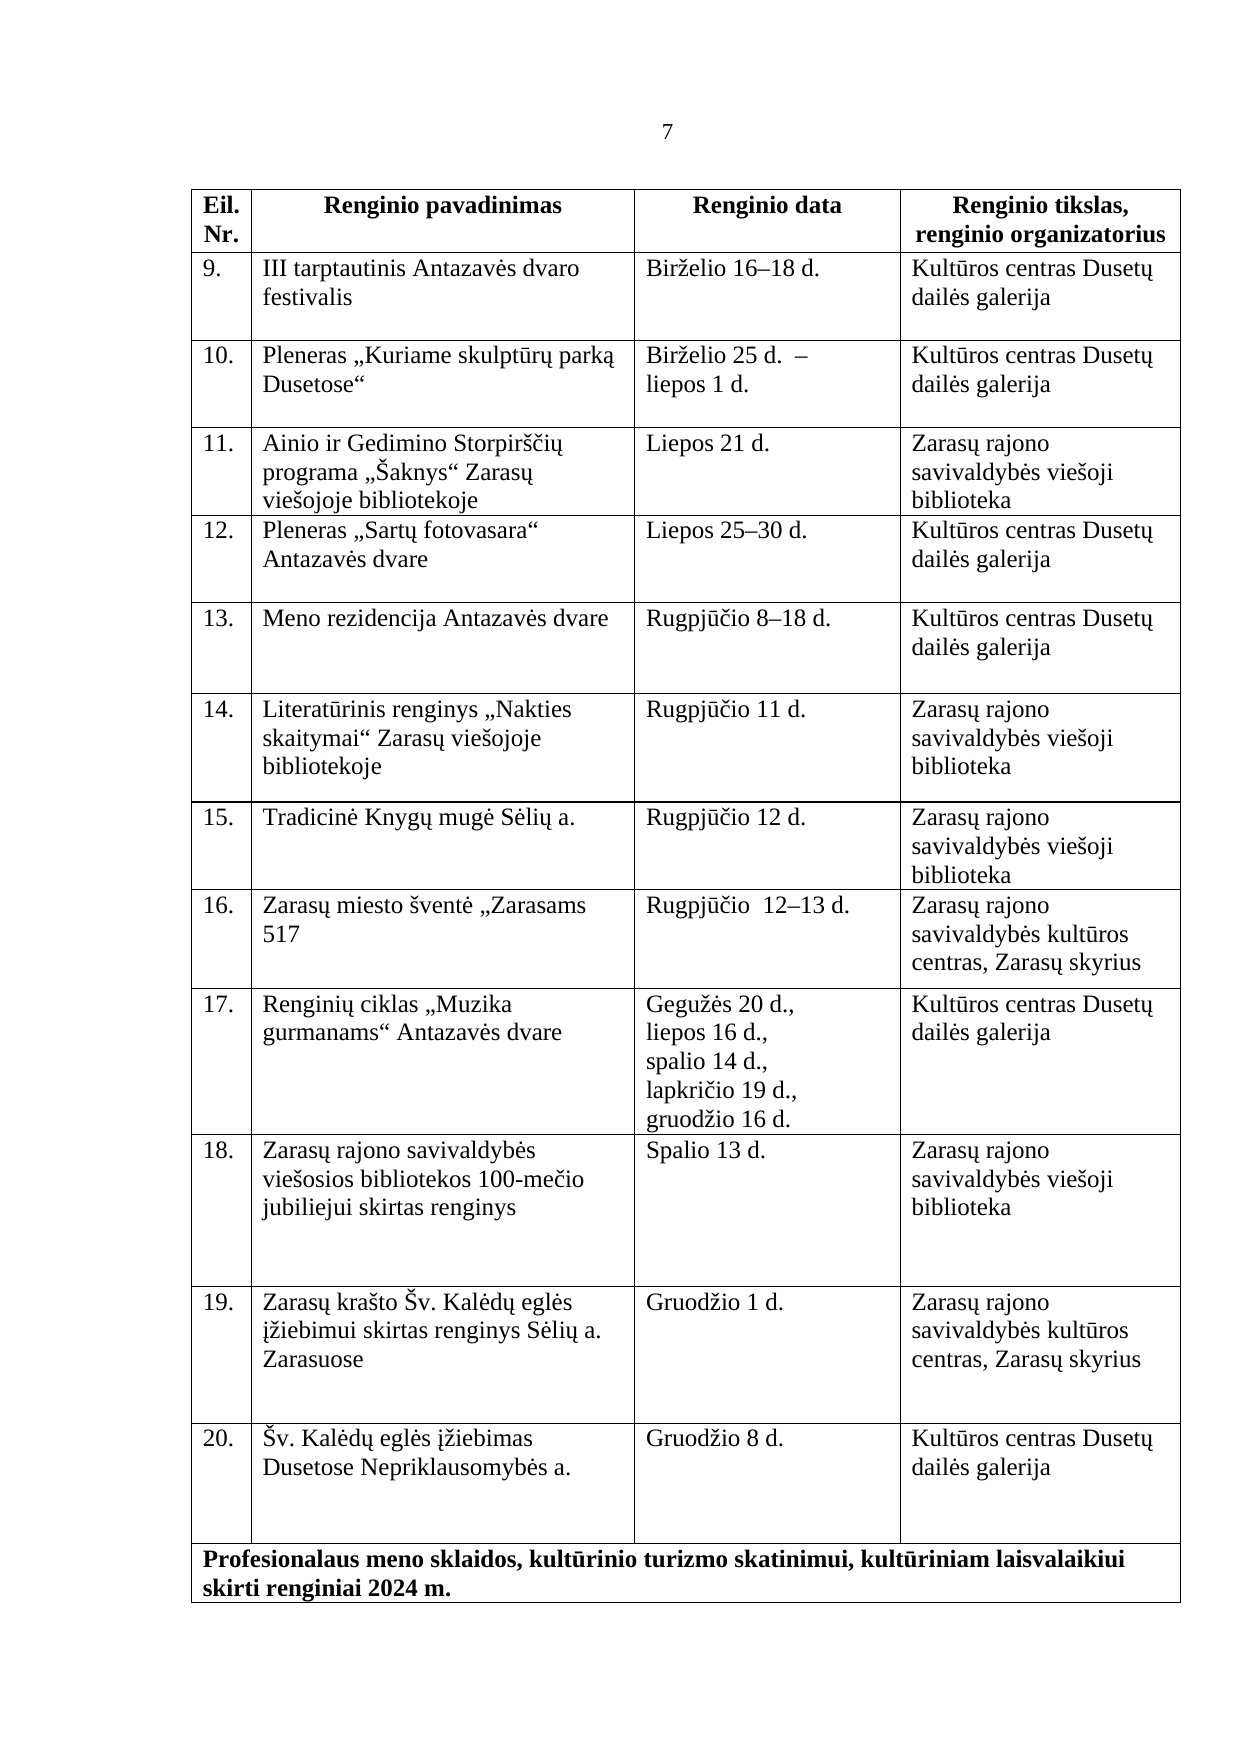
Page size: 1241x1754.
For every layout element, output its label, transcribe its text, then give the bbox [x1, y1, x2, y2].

table_cell 14. [192, 694, 251, 801]
table_cell Gruodžio 1 d. [635, 1287, 900, 1422]
table_cell Zarasų krašto Šv. Kalėdų eglės įžiebimui skirtas renginys Sėlių a. Zarasuose [252, 1287, 634, 1422]
table_cell Birželio 25 d. – liepos 1 d. [635, 341, 900, 427]
table_cell Zarasų rajono savivaldybės viešosios bibliotekos 100-mečio jubiliejui skirtas renginys [252, 1135, 634, 1286]
table_cell Šv. Kalėdų eglės įžiebimas Dusetose Nepriklausomybės a. [252, 1424, 634, 1543]
table_cell Rugpjūčio 12–13 d. [635, 890, 900, 988]
table_cell 15. [192, 803, 251, 889]
table_cell 18. [192, 1135, 251, 1286]
table_cell Tradicinė Knygų mugė Sėlių a. [252, 803, 634, 889]
table_header Eil. Nr. [192, 190, 251, 252]
table_cell Ainio ir Gedimino Storpirščių programa „Šaknys“ Zarasų viešojoje bibliotekoje [252, 428, 634, 514]
table_header Renginio data [635, 190, 900, 252]
table_cell Zarasų rajono savivaldybės viešoji biblioteka [901, 428, 1180, 514]
table_cell 9. [192, 253, 251, 339]
table_cell Kultūros centras Dusetų dailės galerija [901, 253, 1180, 339]
table_cell III tarptautinis Antazavės dvaro festivalis [252, 253, 634, 339]
table_cell 11. [192, 428, 251, 514]
table_cell Gruodžio 8 d. [635, 1424, 900, 1543]
table_cell Pleneras „Kuriame skulptūrų parką Dusetose“ [252, 341, 634, 427]
table_cell Pleneras „Sartų fotovasara“ Antazavės dvare [252, 516, 634, 602]
table_cell Zarasų miesto šventė „Zarasams 517 [252, 890, 634, 988]
table_header Renginio pavadinimas [252, 190, 634, 252]
table_cell Profesionalaus meno sklaidos, kultūrinio turizmo skatinimui, kultūriniam laisvalaikiui skirti renginiai 2024 m. [192, 1544, 1180, 1602]
table_cell 16. [192, 890, 251, 988]
table_cell 13. [192, 603, 251, 693]
table_cell Zarasų rajono savivaldybės viešoji biblioteka [901, 694, 1180, 801]
table_cell Zarasų rajono savivaldybės kultūros centras, Zarasų skyrius [901, 1287, 1180, 1422]
table_cell Kultūros centras Dusetų dailės galerija [901, 341, 1180, 427]
table_cell 19. [192, 1287, 251, 1422]
table_cell Rugpjūčio 12 d. [635, 803, 900, 889]
table_cell Gegužės 20 d., liepos 16 d., spalio 14 d., lapkričio 19 d., gruodžio 16 d. [635, 989, 900, 1134]
table_cell Meno rezidencija Antazavės dvare [252, 603, 634, 693]
table_cell 10. [192, 341, 251, 427]
table_cell Zarasų rajono savivaldybės viešoji biblioteka [901, 1135, 1180, 1286]
table_cell Liepos 25–30 d. [635, 516, 900, 602]
table_cell Literatūrinis renginys „Nakties skaitymai“ Zarasų viešojoje bibliotekoje [252, 694, 634, 801]
table_cell Renginių ciklas „Muzika gurmanams“ Antazavės dvare [252, 989, 634, 1134]
table_cell Zarasų rajono savivaldybės viešoji biblioteka [901, 803, 1180, 889]
table_cell Kultūros centras Dusetų dailės galerija [901, 603, 1180, 693]
table_cell Birželio 16–18 d. [635, 253, 900, 339]
table_cell Rugpjūčio 11 d. [635, 694, 900, 801]
table_cell 12. [192, 516, 251, 602]
table_header Renginio tikslas, renginio organizatorius [901, 190, 1180, 252]
table_cell Zarasų rajono savivaldybės kultūros centras, Zarasų skyrius [901, 890, 1180, 988]
table_cell Spalio 13 d. [635, 1135, 900, 1286]
table_cell Liepos 21 d. [635, 428, 900, 514]
table_cell 17. [192, 989, 251, 1134]
table_cell Kultūros centras Dusetų dailės galerija [901, 516, 1180, 602]
table_cell 20. [192, 1424, 251, 1543]
table_cell Kultūros centras Dusetų dailės galerija [901, 1424, 1180, 1543]
table_cell Rugpjūčio 8–18 d. [635, 603, 900, 693]
table_cell Kultūros centras Dusetų dailės galerija [901, 989, 1180, 1134]
